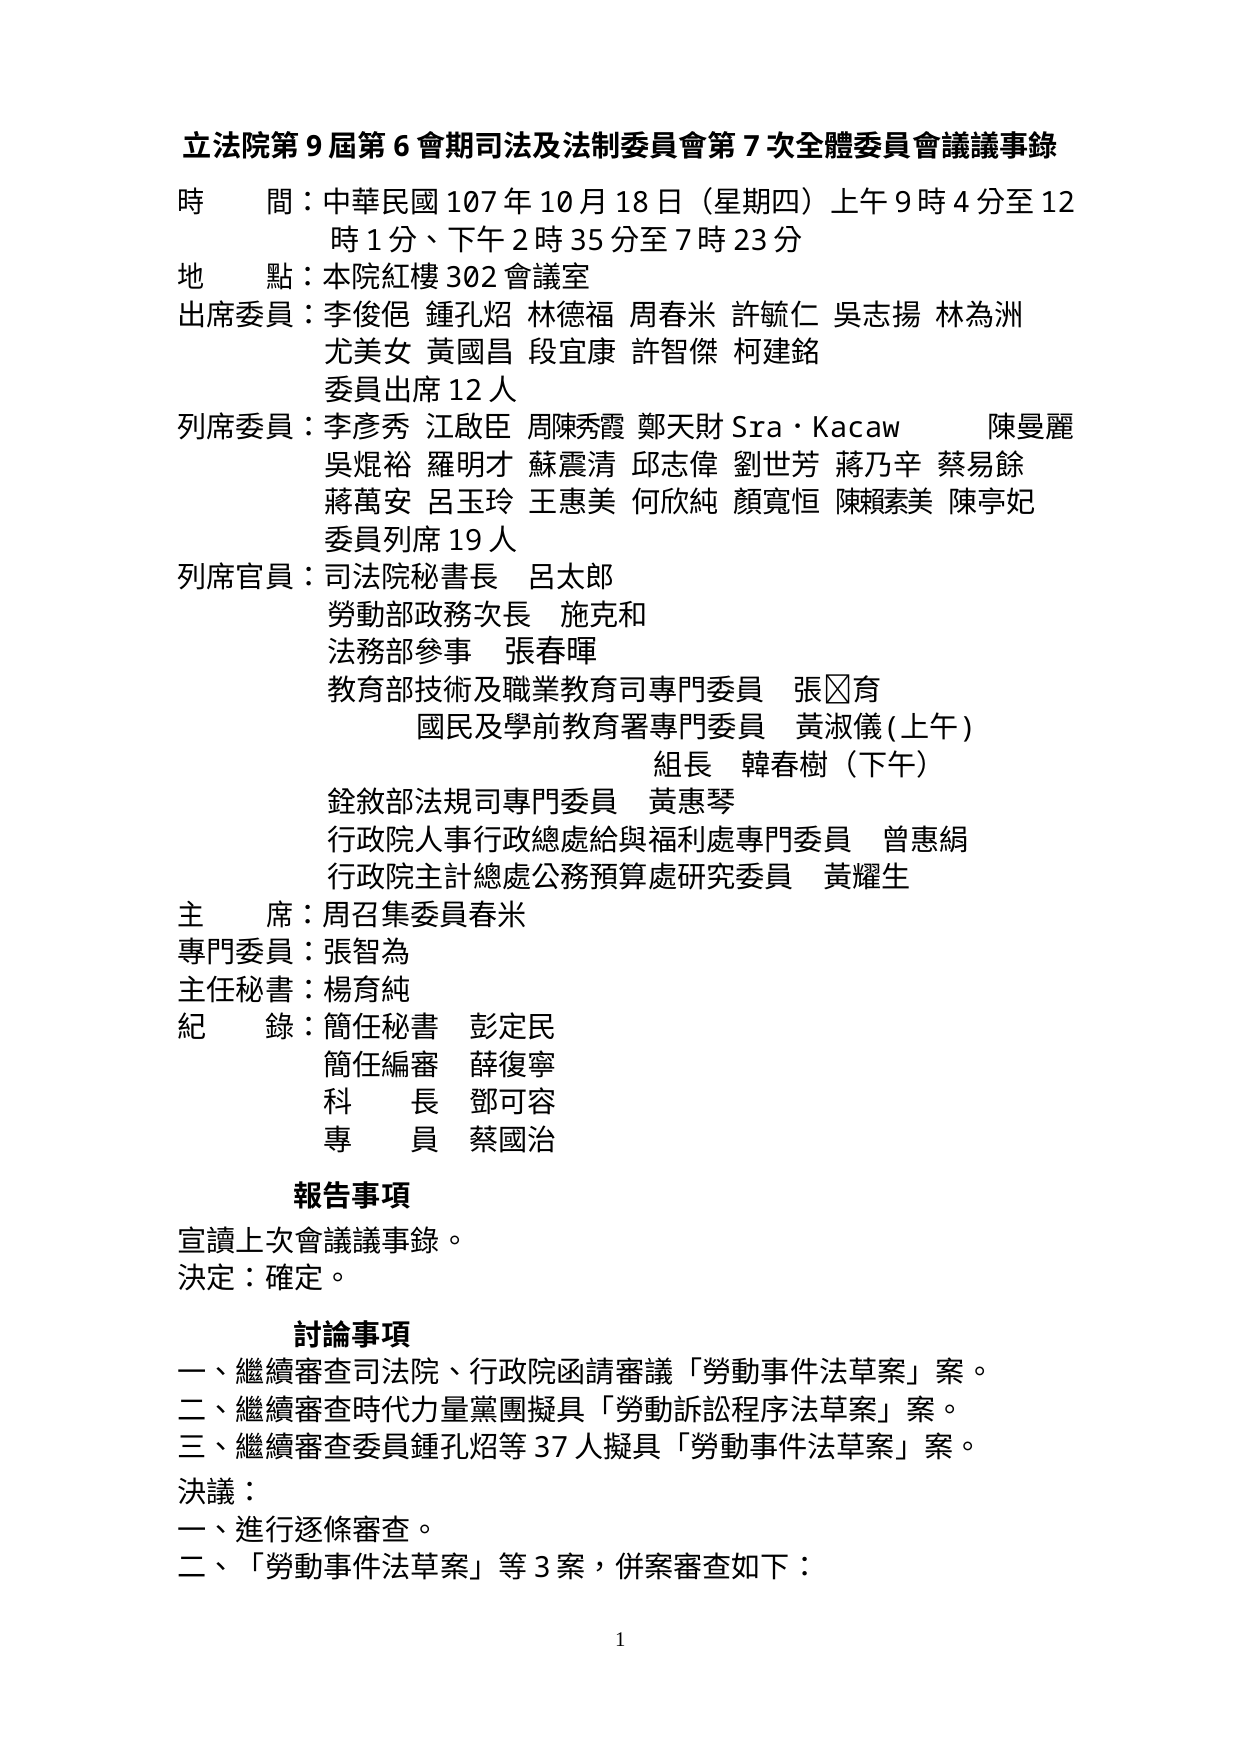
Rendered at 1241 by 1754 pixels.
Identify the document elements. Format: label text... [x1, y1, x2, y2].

text 簡任編審 薛復寧 [177, 1045, 1063, 1083]
text 專 員 蔡國治 [177, 1120, 1063, 1158]
text 討論事項 [177, 1315, 1063, 1353]
text 委員列席19人 [177, 520, 1063, 558]
text 銓敘部法規司專門委員 黃惠琴 [319, 783, 1063, 820]
text 二、繼續審查時代力量黨團擬具「勞動訴訟程序法草案」案。 [177, 1390, 1063, 1428]
text 列席官員：司法院秘書長 呂太郎 [177, 558, 1063, 595]
text 地 點：本院紅樓302會議室 [177, 258, 1063, 295]
text 宣讀上次會議議事錄。 [177, 1221, 1063, 1259]
text 國民及學前教育署專門委員 黃淑儀(上午) [319, 708, 1063, 745]
text 三、繼續審查委員鍾孔炤等37人擬具「勞動事件法草案」案。 [177, 1428, 1063, 1465]
text 法務部參事 張春暉 [319, 633, 1063, 670]
text 主 席：周召集委員春米 [177, 895, 1063, 933]
text 報告事項 [177, 1176, 1063, 1214]
text 尤美女 黃國昌 段宜康 許智傑 柯建銘 [177, 333, 1063, 370]
text 紀 錄：簡任秘書 彭定民 [177, 1008, 1063, 1045]
text 行政院人事行政總處給與福利處專門委員 曾惠絹 [319, 820, 1063, 858]
text 決定：確定。 [177, 1259, 1063, 1296]
text 決議： [177, 1473, 1063, 1510]
text 出席委員：李俊俋 鍾孔炤 林德福 周春米 許毓仁 吳志揚 林為洲 [177, 295, 1063, 333]
text 專門委員：張智為 [177, 933, 1063, 970]
text 主任秘書：楊育純 [177, 970, 1063, 1008]
text 一、繼續審查司法院、行政院函請審議「勞動事件法草案」案。 [177, 1353, 1063, 1390]
text 一、進行逐條審查。 [177, 1510, 1063, 1548]
text 教育部技術及職業教育司專門委員 張育 [319, 670, 1063, 708]
text 委員出席12人 [177, 370, 1063, 408]
text 科 長 鄧可容 [177, 1083, 1063, 1120]
text 時 間：中華民國107年10月18日（星期四）上午9時4分至12時1分、下午2時35分至7時23分 [177, 183, 1092, 258]
text 行政院主計總處公務預算處研究委員 黃耀生 [319, 858, 1063, 895]
text 立法院第9屆第6會期司法及法制委員會第7次全體委員會議議事錄 [177, 126, 1063, 164]
text 吳焜裕 羅明才 蘇震清 邱志偉 劉世芳 蔣乃辛 蔡易餘 [177, 445, 1063, 483]
text 蔣萬安 呂玉玲 王惠美 何欣純 顏寬恒 陳賴素美 陳亭妃 [177, 483, 1063, 520]
text 勞動部政務次長 施克和 [319, 595, 1063, 633]
text 組長 韓春樹（下午） [319, 745, 1063, 783]
text 列席委員：李彥秀 江啟臣 周陳秀霞 鄭天財Sra．Kacaw 陳曼麗 [177, 408, 1152, 445]
text 二、「勞動事件法草案」等3案，併案審查如下： [177, 1548, 1063, 1585]
